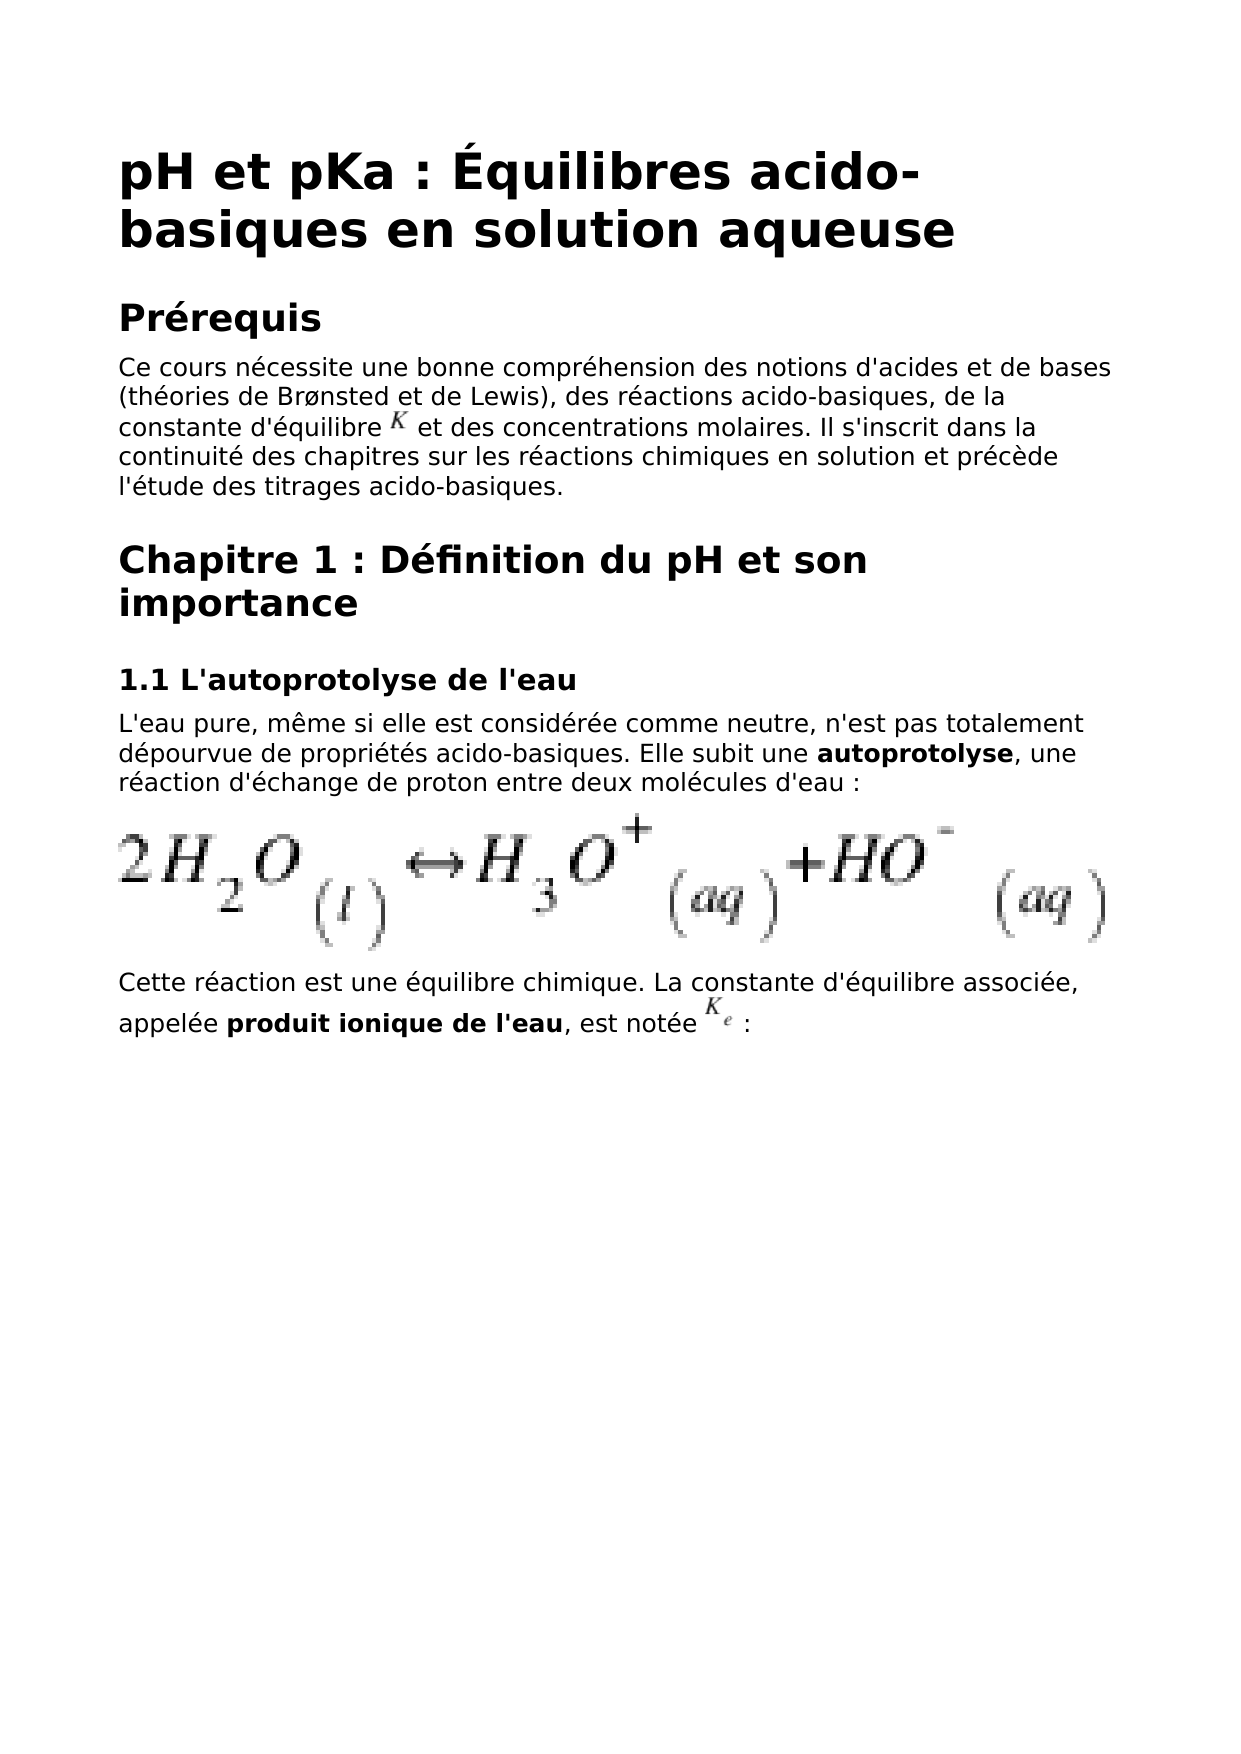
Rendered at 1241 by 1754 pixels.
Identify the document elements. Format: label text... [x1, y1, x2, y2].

picture [390, 411, 409, 437]
text L'eau pure, même si elle est considérée comme neutre, n'est pas totalement dépourvue de propriétés acido-basiques. Elle subit une autoprotolyse, une réaction d'échange de proton entre deux molécules d'eau : [118, 709, 1122, 797]
text Ce cours nécessite une bonne compréhension des notions d'acides et de bases (théories de Brønsted et de Lewis), des réactions acido-basiques, de la constante d'équilibre et des concentrations molaires. Il s'inscrit dans la continuité des chapitres sur les réactions chimiques en solution et précède l'étude des titrages acido-basiques. [118, 353, 1122, 501]
subtitle Prérequis [118, 297, 1122, 341]
subtitle 1.1 L'autoprotolyse de l'eau [118, 663, 1122, 697]
subtitle pH et pKa : Équilibres acido-basiques en solution aqueuse [118, 143, 1122, 259]
subtitle Chapitre 1 : Définition du pH et son importance [118, 538, 1122, 626]
text Cette réaction est une équilibre chimique. La constante d'équilibre associée, appelée produit ionique de l'eau, est notée : [118, 968, 1122, 1038]
picture [118, 809, 1123, 956]
picture [705, 997, 735, 1032]
